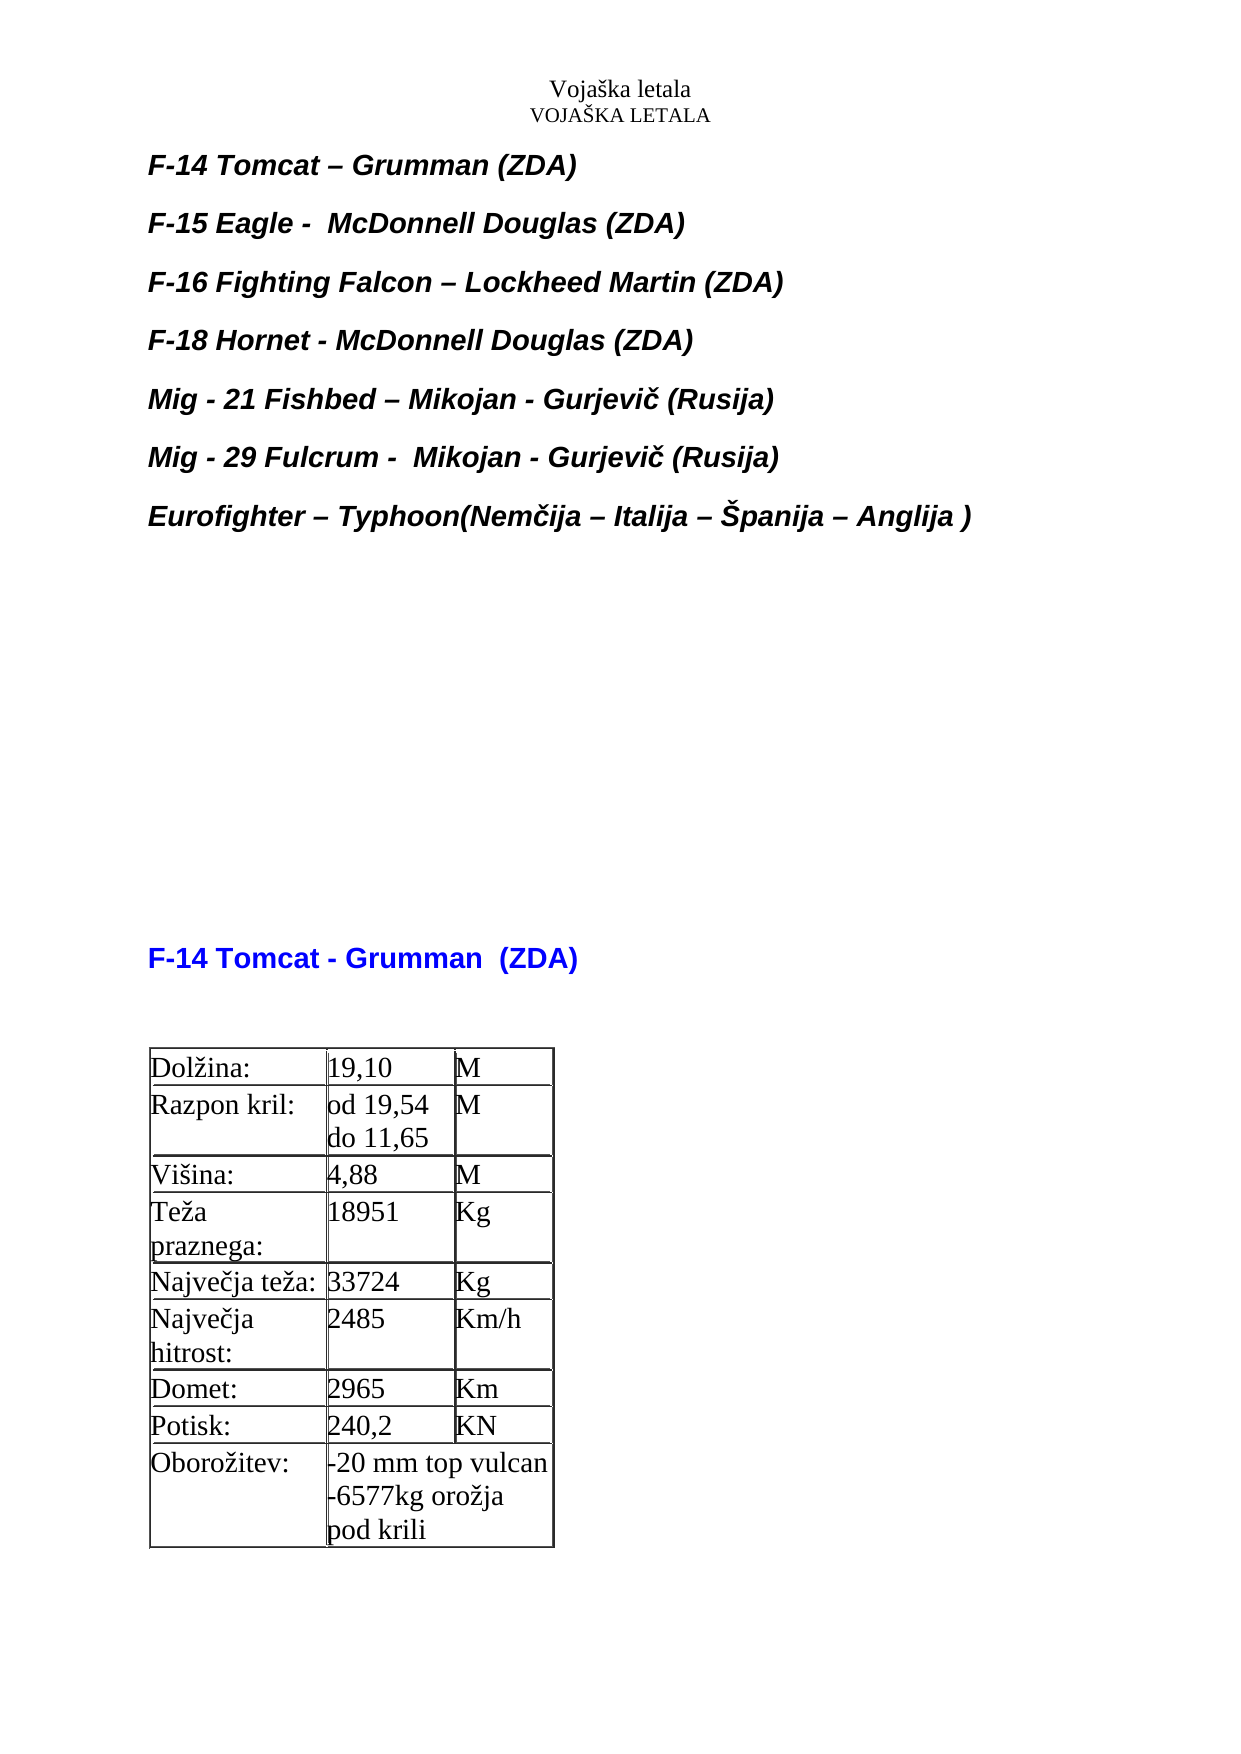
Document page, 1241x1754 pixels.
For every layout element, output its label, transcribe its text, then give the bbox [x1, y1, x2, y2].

subtitle F-14 Tomcat – Grumman (ZDA) [148, 148, 1092, 181]
table_cell 2485 [329, 1301, 453, 1368]
table_cell -20 mm top vulcan -6577kg orožja pod krili [327, 1442, 553, 1546]
table_cell Višina: [151, 1154, 325, 1191]
table_cell Km/h [457, 1298, 553, 1368]
table_cell M [457, 1157, 552, 1191]
table_header 19,10 [327, 1050, 455, 1084]
subtitle F-16 Fighting Falcon – Lockheed Martin (ZDA) [148, 265, 1092, 298]
text F-14 Tomcat - Grumman (ZDA) [148, 941, 1092, 975]
table_cell Oborožitev: [151, 1442, 327, 1546]
table_cell Največja hitrost: [151, 1298, 325, 1368]
table_cell Potisk: [151, 1405, 325, 1442]
table_cell 33724 [329, 1265, 453, 1298]
table_cell Razpon kril: [151, 1084, 325, 1154]
table_cell Kg [457, 1264, 552, 1298]
table_cell Km [457, 1371, 552, 1405]
table_cell 2965 [329, 1372, 453, 1405]
table_cell 18951 [329, 1194, 453, 1261]
table_cell 240,2 [329, 1408, 453, 1442]
table_cell Kg [457, 1191, 553, 1261]
table_header M [455, 1050, 552, 1084]
table_cell Teža praznega: [151, 1191, 325, 1261]
table_cell M [457, 1084, 553, 1154]
subtitle Mig - 21 Fishbed – Mikojan - Gurjevič (Rusija) [148, 382, 1092, 415]
table_header Dolžina: [152, 1050, 327, 1084]
table_cell KN [457, 1405, 553, 1442]
subtitle Mig - 29 Fulcrum - Mikojan - Gurjevič (Rusija) [148, 440, 1092, 474]
subtitle Eurofighter – Typhoon(Nemčija – Italija – Španija – Anglija ) [148, 499, 1092, 532]
table_cell Največja teža: [151, 1261, 325, 1298]
table_cell Domet: [151, 1368, 325, 1405]
subtitle F-15 Eagle - McDonnell Douglas (ZDA) [148, 206, 1092, 240]
subtitle F-18 Hornet - McDonnell Douglas (ZDA) [148, 323, 1092, 357]
table_cell 4,88 [329, 1158, 453, 1191]
table_cell od 19,54 do 11,65 [329, 1087, 453, 1154]
